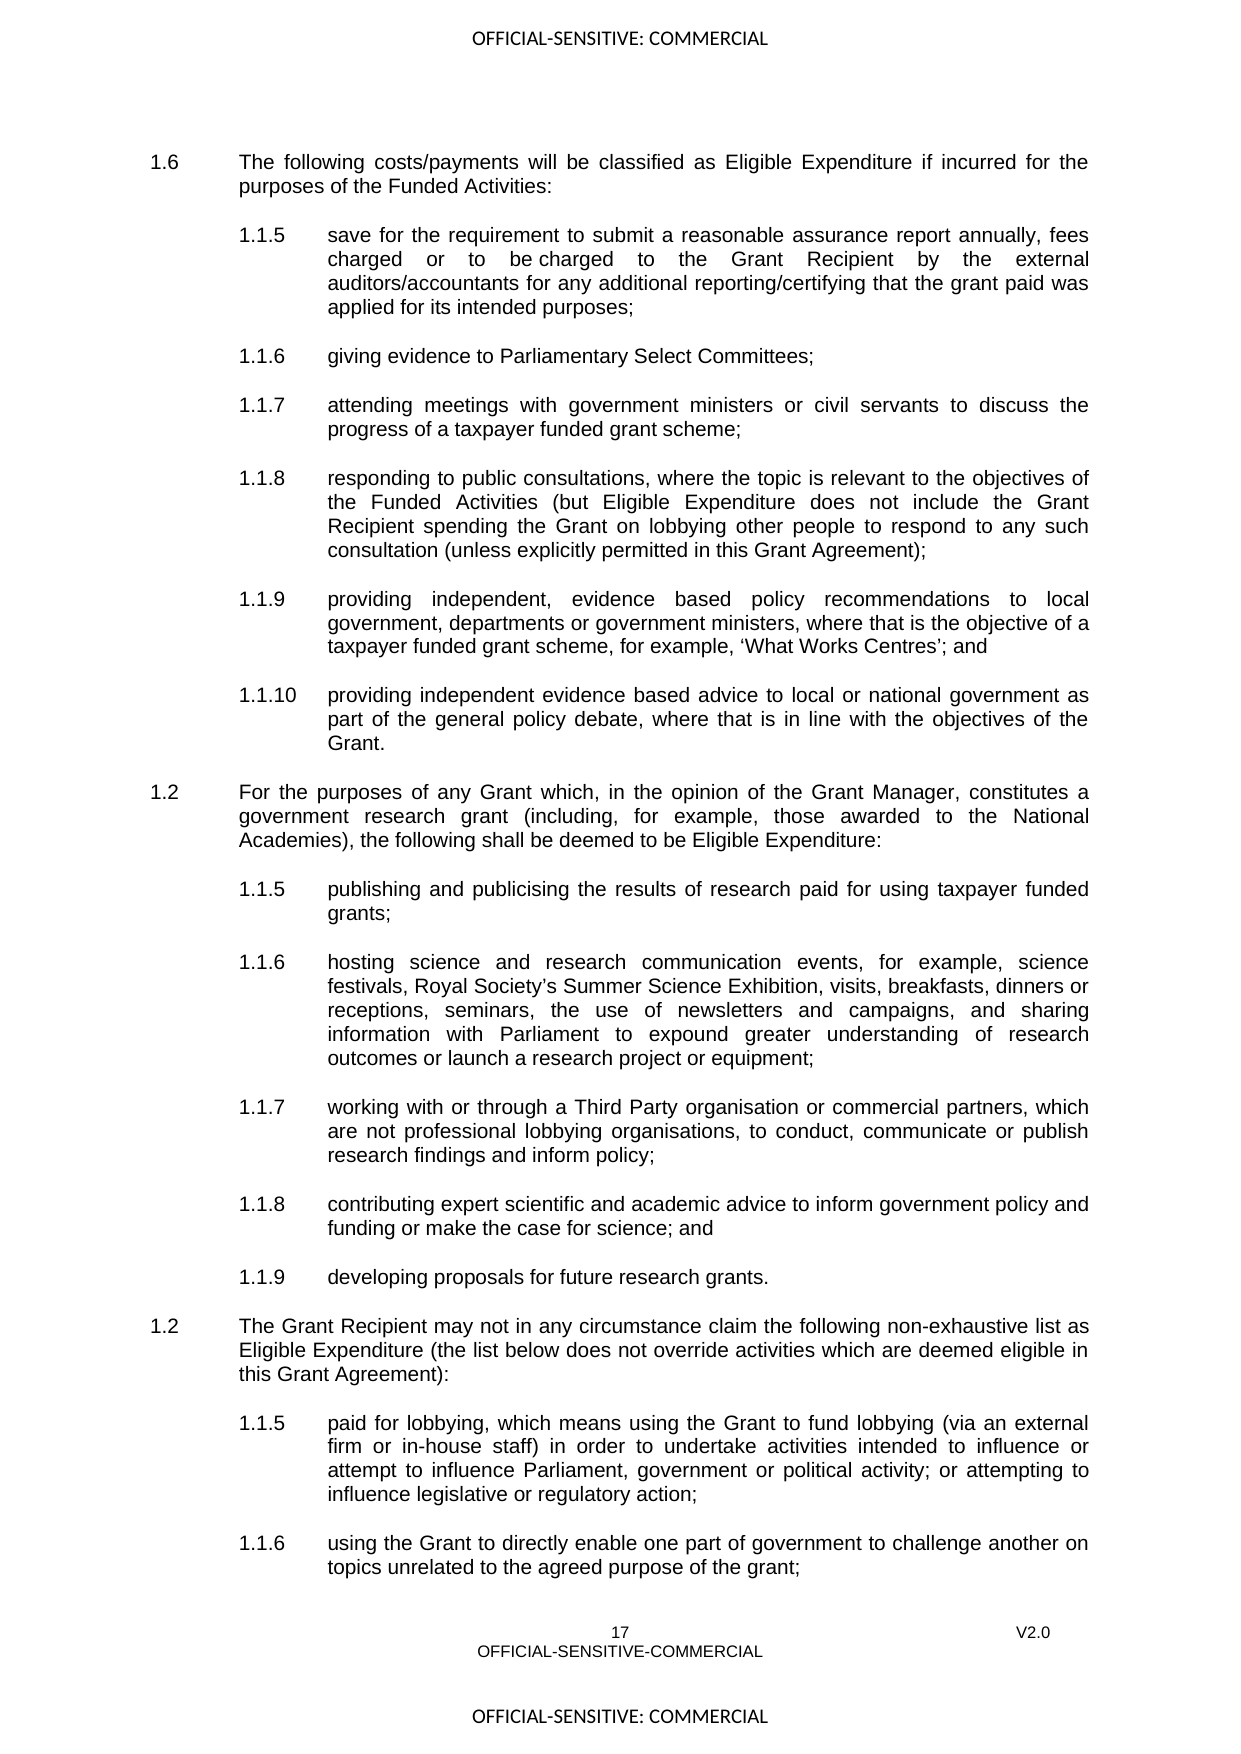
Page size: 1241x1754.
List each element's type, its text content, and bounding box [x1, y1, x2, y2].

list using the Grant to directly enable one part of government to challenge another on topics unrelated to the agreed purpose of the grant; [239, 1531, 1090, 1579]
list providing independent, evidence based policy recommendations to local government, departments or government ministers, where that is the objective of a taxpayer funded grant scheme, for example, ‘What Works Centres’; and [239, 586, 1090, 658]
list paid for lobbying, which means using the Grant to fund lobbying (via an external firm or in-house staff) in order to undertake activities intended to influence or attempt to influence Parliament, government or political activity; or attempting to influence legislative or regulatory action; [239, 1410, 1090, 1506]
list contributing expert scientific and academic advice to inform government policy and funding or make the case for science; and [239, 1192, 1090, 1239]
list responding to public consultations, where the topic is relevant to the objectives of the Funded Activities (but Eligible Expenditure does not include the Grant Recipient spending the Grant on lobbying other people to respond to any such consultation (unless explicitly permitted in this Grant Agreement); [239, 466, 1090, 561]
list The Grant Recipient may not in any circumstance claim the following non-exhaustive list as Eligible Expenditure (the list below does not override activities which are deemed eligible in this Grant Agreement): [150, 1313, 1090, 1385]
list giving evidence to Parliamentary Select Committees; [239, 344, 1090, 368]
list developing proposals for future research grants. [239, 1264, 1090, 1288]
list The following costs/payments will be classified as Eligible Expenditure if incurred for the purposes of the Funded Activities: [150, 150, 1090, 198]
list publishing and publicising the results of research paid for using taxpayer funded grants; [239, 877, 1090, 925]
list working with or through a Third Party organisation or commercial partners, which are not professional lobbying organisations, to conduct, communicate or publish research findings and inform policy; [239, 1095, 1090, 1167]
list save for the requirement to submit a reasonable assurance report annually, fees charged or to be charged to the Grant Recipient by the external auditors/accountants for any additional reporting/certifying that the grant paid was applied for its intended purposes; [239, 223, 1090, 319]
list providing independent evidence based advice to local or national government as part of the general policy debate, where that is in line with the objectives of the Grant. [239, 683, 1090, 755]
list For the purposes of any Grant which, in the opinion of the Grant Manager, constitutes a government research grant (including, for example, those awarded to the National Academies), the following shall be deemed to be Eligible Expenditure: [150, 780, 1090, 852]
list attending meetings with government ministers or civil servants to discuss the progress of a taxpayer funded grant scheme; [239, 393, 1090, 441]
list hosting science and research communication events, for example, science festivals, Royal Society’s Summer Science Exhibition, visits, breakfasts, dinners or receptions, seminars, the use of newsletters and campaigns, and sharing information with Parliament to expound greater understanding of research outcomes or launch a research project or equipment; [239, 950, 1090, 1070]
